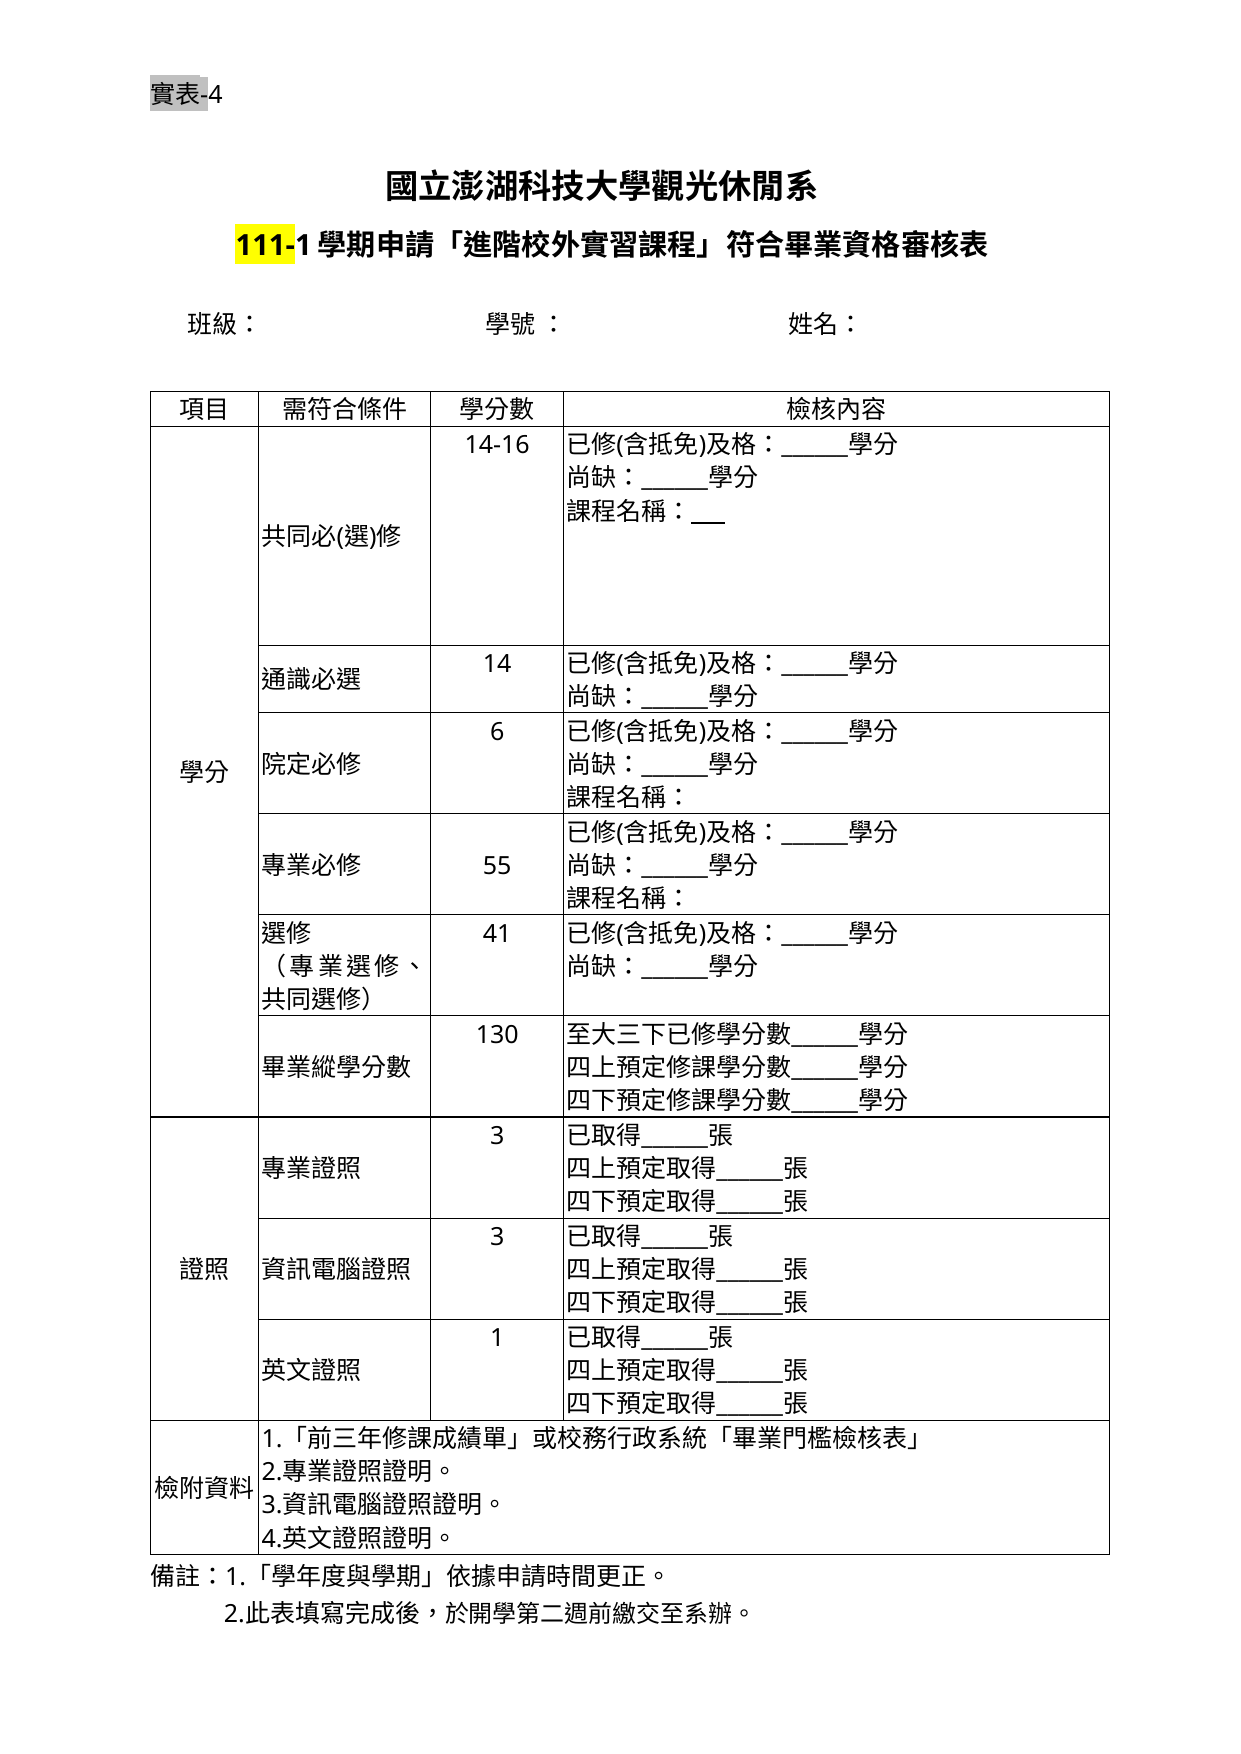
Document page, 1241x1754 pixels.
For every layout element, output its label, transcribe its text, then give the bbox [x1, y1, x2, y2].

table_header [901, 300, 1052, 342]
table_cell 至大三下已修學分數______學分 四上預定修課學分數______學分 四下預定修課學分數______學分 [564, 1016, 1109, 1116]
table_cell 英文證照 [259, 1320, 430, 1419]
table_header 學分數 [431, 392, 563, 426]
table_cell 已修(含抵免)及格：______學分 尚缺：______學分 課程名稱： [564, 427, 1109, 644]
table_cell 已修(含抵免)及格：______學分 尚缺：______學分 課程名稱： [564, 713, 1109, 813]
table_cell 專業證照 [259, 1118, 430, 1217]
table_cell 已修(含抵免)及格：______學分 尚缺：______學分 [564, 646, 1109, 712]
text 備註：1.「學年度與學期」依據申請時間更正。 [150, 1555, 1053, 1592]
table_cell 資訊電腦證照 [259, 1219, 430, 1318]
table_cell 已修(含抵免)及格：______學分 尚缺：______學分 課程名稱： [564, 814, 1109, 914]
table_header [300, 300, 451, 342]
table_cell 畢業縱學分數 [259, 1016, 430, 1116]
table_cell 1 [431, 1320, 563, 1419]
subtitle 111-1學期申請「進階校外實習課程」符合畢業資格審核表 [171, 225, 1053, 263]
text 2.此表填寫完成後，於開學第二週前繳交至系辦。 [150, 1592, 1053, 1630]
table_header 學號 ： [451, 300, 601, 342]
table_cell 130 [431, 1016, 563, 1116]
table_cell 1.「前三年修課成績單」或校務行政系統「畢業門檻檢核表」 2.專業證照證明。 3.資訊電腦證照證明。 4.英文證照證明。 [259, 1421, 1109, 1554]
table_cell 14 [431, 646, 563, 712]
table_cell 14-16 [431, 427, 563, 644]
table_cell 55 [431, 814, 563, 914]
table_cell 院定必修 [259, 713, 430, 813]
table_cell 已取得______張 四上預定取得______張 四下預定取得______張 [564, 1219, 1109, 1318]
table_header 姓名： [751, 300, 901, 342]
table_cell 已修(含抵免)及格：______學分 尚缺：______學分 [564, 915, 1109, 1015]
table_cell 選修 （專業選修、共同選修） [259, 915, 430, 1015]
table_cell 6 [431, 713, 563, 813]
table_cell 證照 [151, 1118, 258, 1419]
table_cell 共同必(選)修 [259, 427, 430, 644]
subtitle 國立澎湖科技大學觀光休閒系 [150, 169, 1053, 206]
table_header [601, 300, 751, 342]
table_cell 學分 [151, 427, 258, 1116]
table_cell 通識必選 [259, 646, 430, 712]
table_cell 已取得______張 四上預定取得______張 四下預定取得______張 [564, 1118, 1109, 1217]
table_cell 專業必修 [259, 814, 430, 914]
table_cell 3 [431, 1219, 563, 1318]
table_cell 已取得______張 四上預定取得______張 四下預定取得______張 [564, 1320, 1109, 1419]
table_header 班級： [150, 300, 300, 342]
table_header 檢核內容 [564, 392, 1109, 426]
table_cell 3 [431, 1118, 563, 1217]
table_cell 41 [431, 915, 563, 1015]
table_cell 檢附資料 [151, 1421, 258, 1554]
table_header 需符合條件 [259, 392, 430, 426]
table_header 項目 [151, 392, 258, 426]
